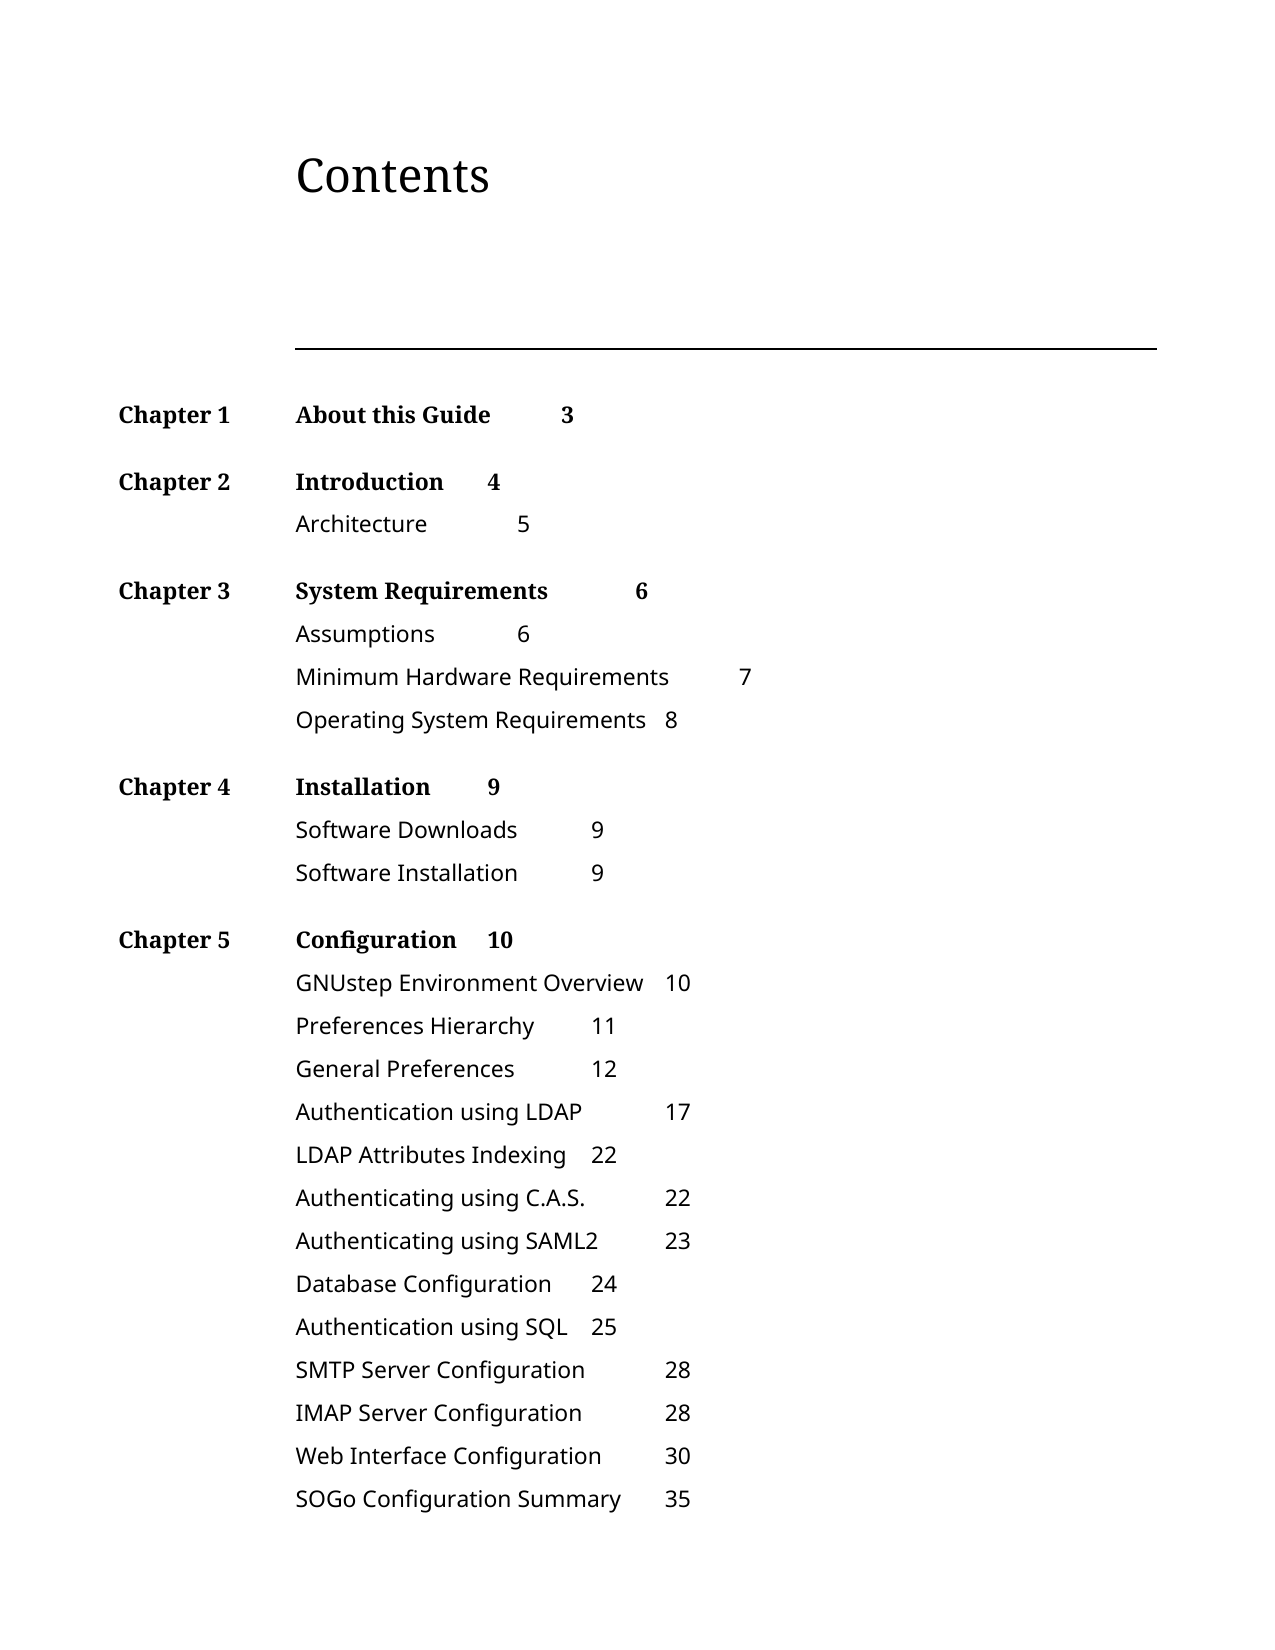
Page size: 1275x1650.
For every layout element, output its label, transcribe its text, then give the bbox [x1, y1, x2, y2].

text Assumptions 6 [295, 618, 1157, 649]
text GNUstep Environment Overview 10 [295, 967, 1157, 998]
text Chapter 5 Configuration 10 [118, 923, 1157, 955]
text Chapter 4 Installation 9 [118, 771, 1157, 802]
text Minimum Hardware Requirements 7 [295, 661, 1157, 692]
text IMAP Server Configuration 28 [295, 1397, 1157, 1428]
text Chapter 1 About this Guide 3 [118, 399, 1157, 430]
text General Preferences 12 [295, 1053, 1157, 1084]
text Operating System Requirements 8 [295, 704, 1157, 735]
text Database Configuration 24 [295, 1268, 1157, 1299]
text Authenticating using SAML2 23 [295, 1225, 1157, 1256]
text Software Downloads 9 [295, 814, 1157, 845]
text Software Installation 9 [295, 857, 1157, 888]
text LDAP Attributes Indexing 22 [295, 1139, 1157, 1170]
subtitle Contents [295, 143, 1157, 348]
text Web Interface Configuration 30 [295, 1440, 1157, 1471]
text Architecture 5 [295, 508, 1157, 540]
text SMTP Server Configuration 28 [295, 1354, 1157, 1385]
text Preferences Hierarchy 11 [295, 1009, 1157, 1041]
text SOGo Configuration Summary 35 [295, 1483, 1157, 1514]
text Authentication using LDAP 17 [295, 1096, 1157, 1127]
text Authenticating using C.A.S. 22 [295, 1182, 1157, 1213]
text Chapter 3 System Requirements 6 [118, 575, 1157, 606]
text Chapter 2 Introduction 4 [118, 465, 1157, 497]
text Authentication using SQL 25 [295, 1311, 1157, 1342]
